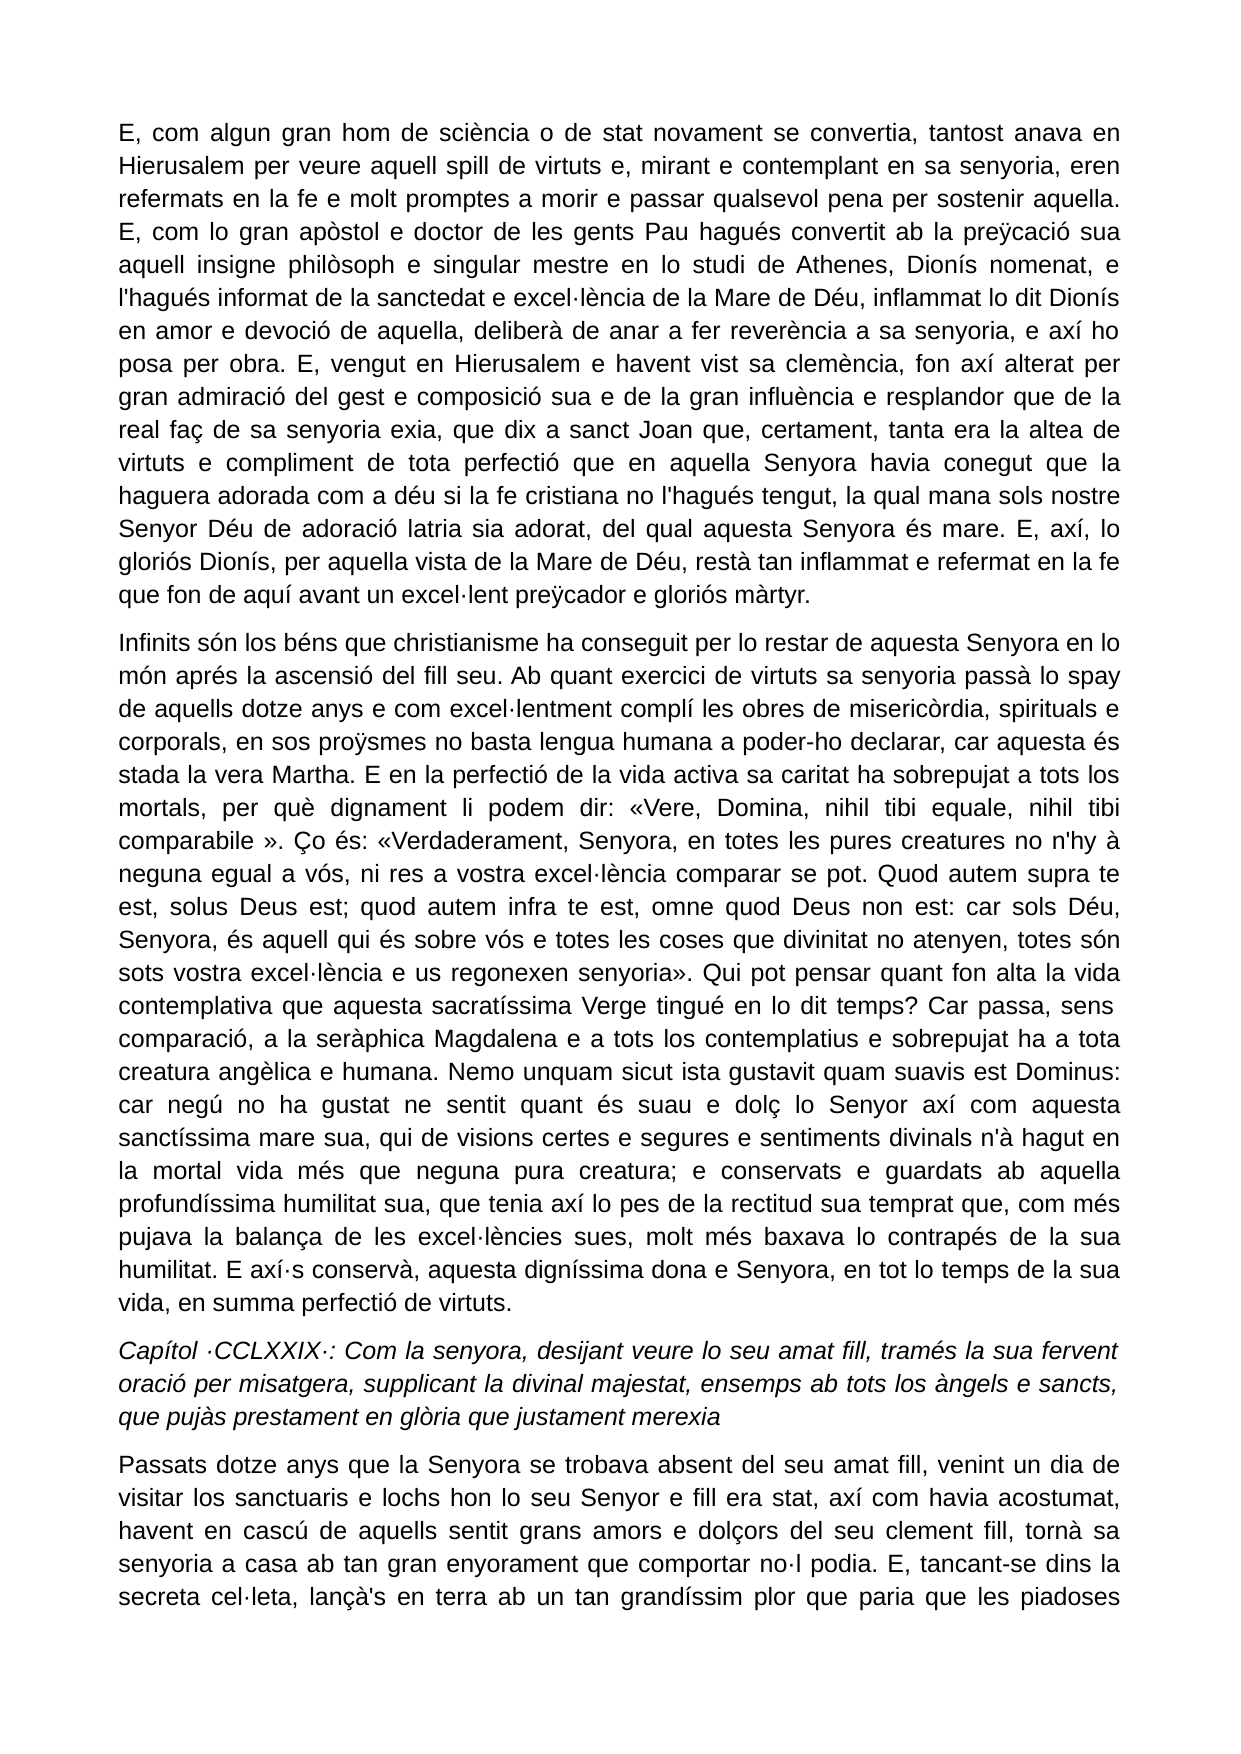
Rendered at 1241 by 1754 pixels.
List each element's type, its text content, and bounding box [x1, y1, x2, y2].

text Passats dotze anys que la Senyora se trobava absent del seu amat fill, venint un dia de visitar los sanctuaris e lochs hon lo seu Senyor e fill era stat, axí com havia acostumat, havent en cascú de aquells sentit grans amors e dolçors del seu clement fill, tornà sa senyoria a casa ab tan gran enyorament que comportar no·l podia. E, tancant-se dins la secreta cel·leta, lançà's en terra ab un tan grandíssim plor que paria que les piadoses [118, 1450, 1122, 1611]
text E, com algun gran hom de sciència o de stat novament se convertia, tantost anava en Hierusalem per veure aquell spill de virtuts e, mirant e contemplant en sa senyoria, eren refermats en la fe e molt promptes a morir e passar qualsevol pena per sostenir aquella. E, com lo gran apòstol e doctor de les gents Pau hagués convertit ab la preÿcació sua aquell insigne philòsoph e singular mestre en lo studi de Athenes, Dionís nomenat, e l'hagués informat de la sanctedat e excel·lència de la Mare de Déu, inflammat lo dit Dionís en amor e devoció de aquella, deliberà de anar a fer reverència a sa senyoria, e axí ho posa per obra. E, vengut en Hierusalem e havent vist sa clemència, fon axí alterat per gran admiració del gest e composició sua e de la gran influència e resplandor que de la real faç de sa senyoria exia, que dix a sanct Joan que, certament, tanta era la altea de virtuts e compliment de tota perfectió que en aquella Senyora havia conegut que la haguera adorada com a déu si la fe cristiana no l'hagués tengut, la qual mana sols nostre Senyor Déu de adoració latria sia adorat, del qual aquesta Senyora és mare. E, axí, lo gloriós Dionís, per aquella vista de la Mare de Déu, restà tan inflammat e refermat en la fe que fon de aquí avant un excel·lent preÿcador e gloriós màrtyr. [118, 118, 1122, 609]
text Infinits són los béns que christianisme ha conseguit per lo restar de aquesta Senyora en lo món aprés la ascensió del fill seu. Ab quant exercici de virtuts sa senyoria passà lo spay de aquells dotze anys e com excel·lentment complí les obres de misericòrdia, spirituals e corporals, en sos proÿsmes no basta lengua humana a poder-ho declarar, car aquesta és stada la vera Martha. E en la perfectió de la vida activa sa caritat ha sobrepujat a tots los mortals, per què dignament li podem dir: «Vere, Domina, nihil tibi equale, nihil tibi comparabile ». Ço és: «Verdaderament, Senyora, en totes les pures creatures no n'hy à neguna egual a vós, ni res a vostra excel·lència comparar se pot. Quod autem supra te est, solus Deus est; quod autem infra te est, omne quod Deus non est: car sols Déu, Senyora, és aquell qui és sobre vós e totes les coses que divinitat no atenyen, totes són sots vostra excel·lència e us regonexen senyoria». Qui pot pensar quant fon alta la vida contemplativa que aquesta sacratíssima Verge tingué en lo dit temps? Car passa, sens comparació, a la seràphica Magdalena e a tots los contemplatius e sobrepujat ha a tota creatura angèlica e humana. Nemo unquam sicut ista gustavit quam suavis est Dominus: car negú no ha gustat ne sentit quant és suau e dolç lo Senyor axí com aquesta sanctíssima mare sua, qui de visions certes e segures e sentiments divinals n'à hagut en la mortal vida més que neguna pura creatura; e conservats e guardats ab aquella profundíssima humilitat sua, que tenia axí lo pes de la rectitud sua temprat que, com més pujava la balança de les excel·lències sues, molt més baxava lo contrapés de la sua humilitat. E axí·s conservà, aquesta digníssima dona e Senyora, en tot lo temps de la sua vida, en summa perfectió de virtuts. [118, 628, 1122, 1317]
text Capítol ·CCLXXIX·: Com la senyora, desijant veure lo seu amat fill, tramés la sua fervent oració per misatgera, supplicant la divinal majestat, ensemps ab tots los àngels e sancts, que pujàs prestament en glòria que justament merexia [118, 1336, 1122, 1431]
